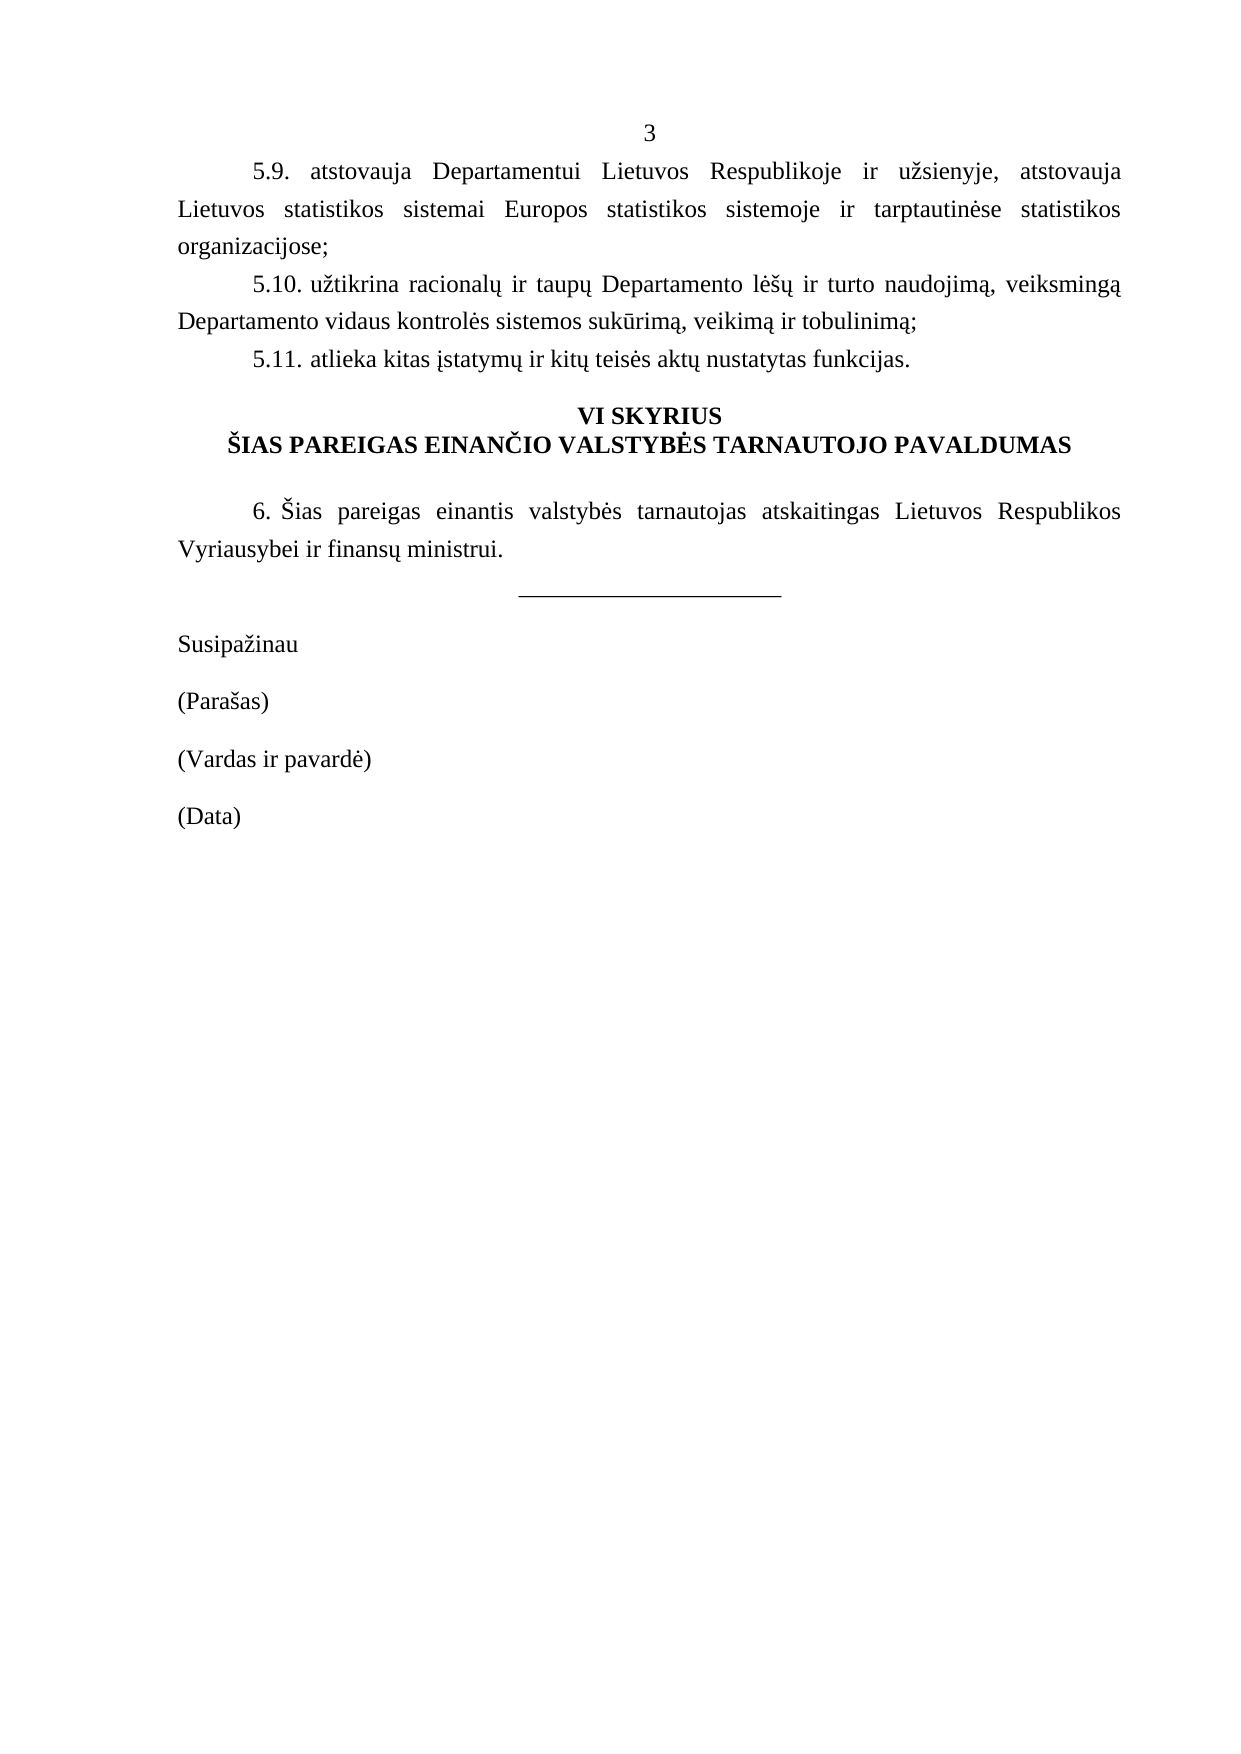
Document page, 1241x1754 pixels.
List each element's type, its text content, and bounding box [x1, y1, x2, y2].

text (Data) [177, 801, 1122, 830]
text 6. Šias pareigas einantis valstybės tarnautojas atskaitingas Lietuvos Respublikos Vyriausybei ir finansų ministrui. [177, 488, 1122, 563]
text (Vardas ir pavardė) [177, 744, 1122, 773]
text _____________________ [177, 563, 1122, 600]
text 5.11. atlieka kitas įstatymų ir kitų teisės aktų nustatytas funkcijas. [177, 335, 1122, 373]
text VI SKYRIUS [177, 401, 1122, 430]
text Susipažinau [177, 629, 1122, 658]
text 5.9. atstovauja Departamentui Lietuvos Respublikoje ir užsienyje, atstovauja Lietuvos statistikos sistemai Europos statistikos sistemoje ir tarptautinėse statistikos organizacijose; [177, 148, 1122, 260]
text (Parašas) [177, 686, 1122, 715]
text ŠIAS PAREIGAS EINANČIO VALSTYBĖS TARNAUTOJO PAVALDUMAS [177, 430, 1122, 459]
text 5.10. užtikrina racionalų ir taupų Departamento lėšų ir turto naudojimą, veiksmingą Departamento vidaus kontrolės sistemos sukūrimą, veikimą ir tobulinimą; [177, 260, 1122, 335]
